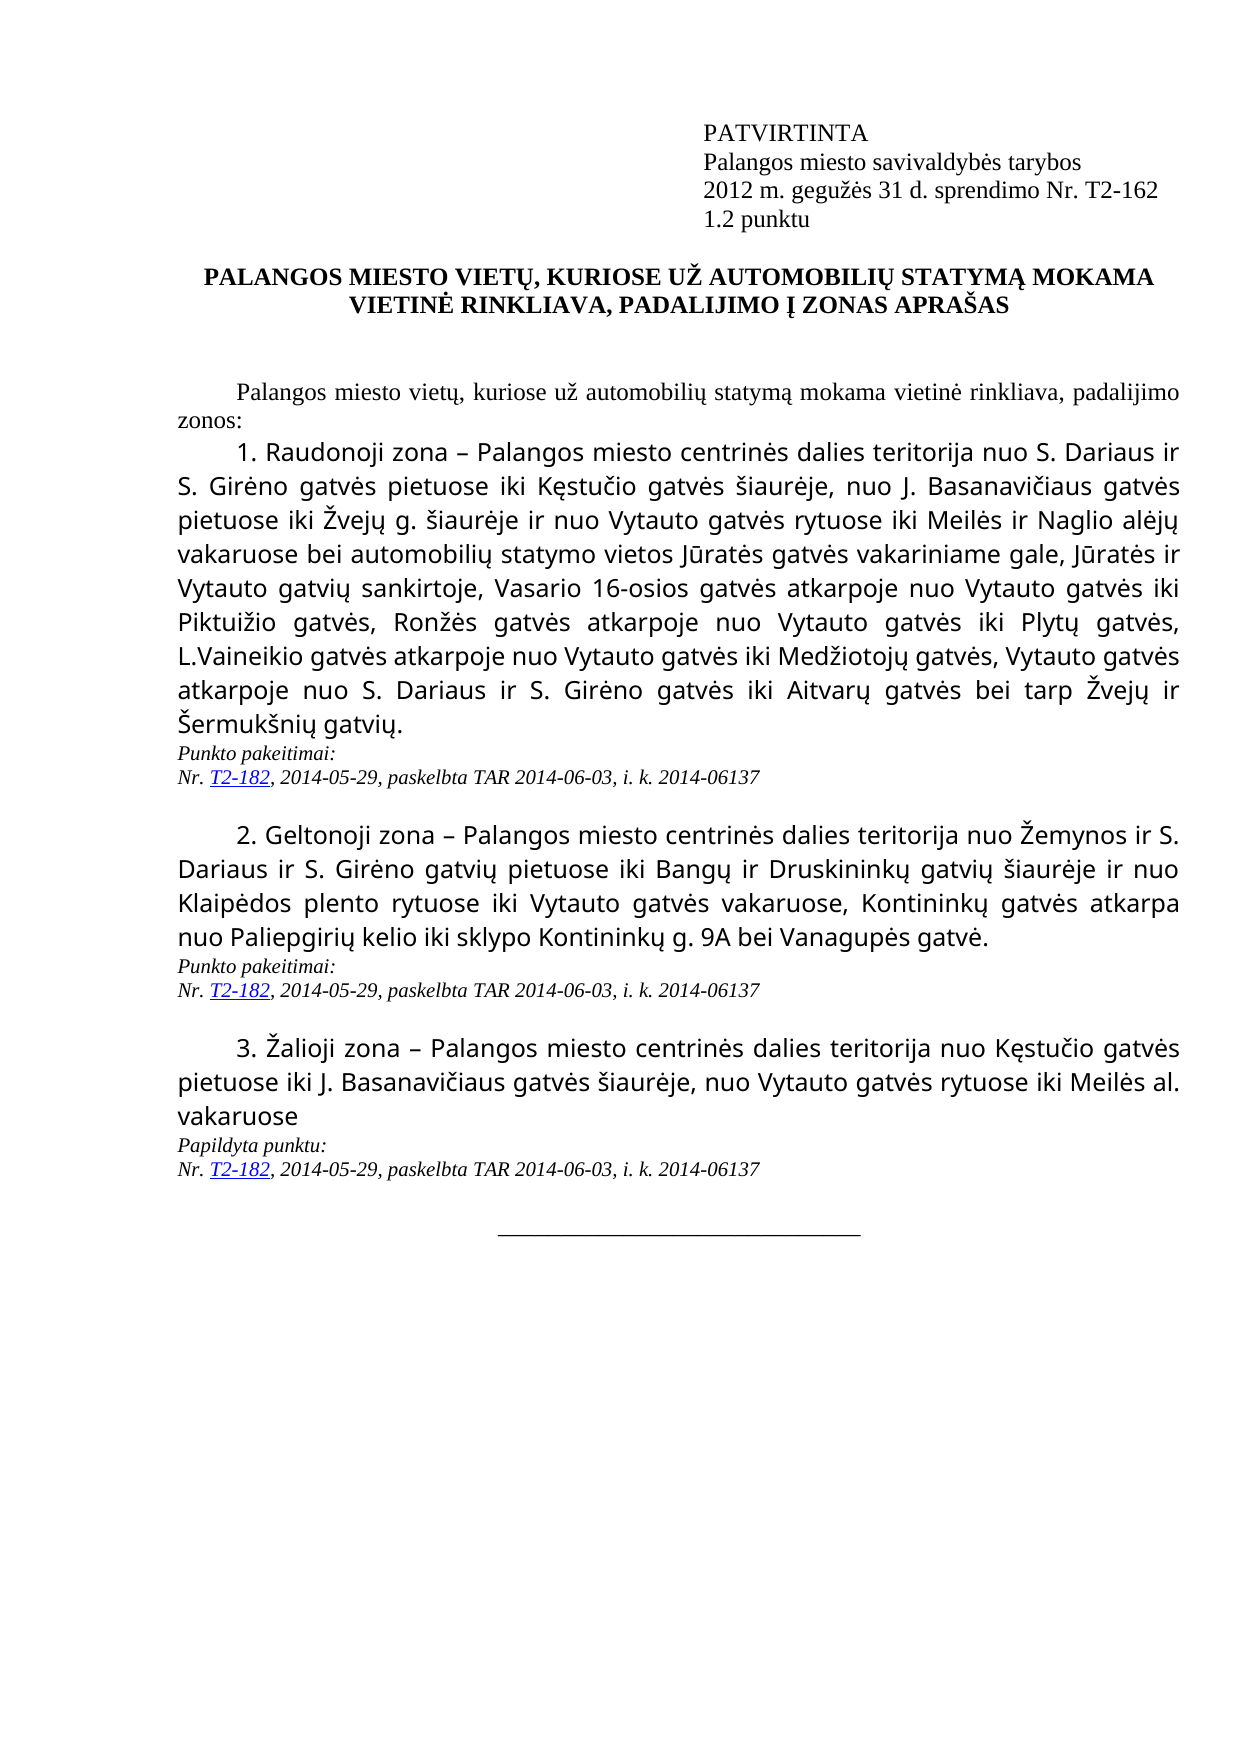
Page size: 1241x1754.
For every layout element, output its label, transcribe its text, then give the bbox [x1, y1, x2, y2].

text _____________________________ [177, 1210, 1181, 1239]
text Palangos miesto vietų, kuriose už automobilių statymą mokama vietinė rinkliava, padalijimo zonos: [177, 377, 1181, 434]
text Nr. T2-182, 2014-05-29, paskelbta TAR 2014-06-03, i. k. 2014-06137 [177, 1157, 1181, 1181]
text 1.2 punktu [177, 204, 1181, 233]
text Papildyta punktu: [177, 1133, 1181, 1157]
text PATVIRTINTA [177, 118, 1181, 147]
text Punkto pakeitimai: [177, 954, 1181, 978]
text 2. Geltonoji zona – Palangos miesto centrinės dalies teritorija nuo Žemynos ir S. Dariaus ir S. Girėno gatvių pietuose iki Bangų ir Druskininkų gatvių šiaurėje ir nuo Klaipėdos plento rytuose iki Vytauto gatvės vakaruose, Kontininkų gatvės atkarpa nuo Paliepgirių kelio iki sklypo Kontininkų g. 9A bei Vanagupės gatvė. [177, 818, 1181, 954]
text Nr. T2-182, 2014-05-29, paskelbta TAR 2014-06-03, i. k. 2014-06137 [177, 765, 1181, 789]
text Palangos miesto savivaldybės tarybos [177, 147, 1181, 176]
text 1. Raudonoji zona – Palangos miesto centrinės dalies teritorija nuo S. Dariaus ir S. Girėno gatvės pietuose iki Kęstučio gatvės šiaurėje, nuo J. Basanavičiaus gatvės pietuose iki Žvejų g. šiaurėje ir nuo Vytauto gatvės rytuose iki Meilės ir Naglio alėjų vakaruose bei automobilių statymo vietos Jūratės gatvės vakariniame gale, Jūratės ir Vytauto gatvių sankirtoje, Vasario 16-osios gatvės atkarpoje nuo Vytauto gatvės iki Piktuižio gatvės, Ronžės gatvės atkarpoje nuo Vytauto gatvės iki Plytų gatvės, L.Vaineikio gatvės atkarpoje nuo Vytauto gatvės iki Medžiotojų gatvės, Vytauto gatvės atkarpoje nuo S. Dariaus ir S. Girėno gatvės iki Aitvarų gatvės bei tarp Žvejų ir Šermukšnių gatvių. [177, 434, 1181, 741]
text 3. Žalioji zona – Palangos miesto centrinės dalies teritorija nuo Kęstučio gatvės pietuose iki J. Basanavičiaus gatvės šiaurėje, nuo Vytauto gatvės rytuose iki Meilės al. vakaruose [177, 1031, 1181, 1133]
text Punkto pakeitimai: [177, 741, 1181, 765]
text PALANGOS MIESTO VIETŲ, KURIOSE UŽ AUTOMOBILIŲ STATYMĄ MOKAMA VIETINĖ RINKLIAVA, PADALIJIMO Į ZONAS APRAŠAS [177, 262, 1181, 319]
text 2012 m. gegužės 31 d. sprendimo Nr. T2-162 [177, 176, 1181, 204]
text Nr. T2-182, 2014-05-29, paskelbta TAR 2014-06-03, i. k. 2014-06137 [177, 978, 1181, 1002]
